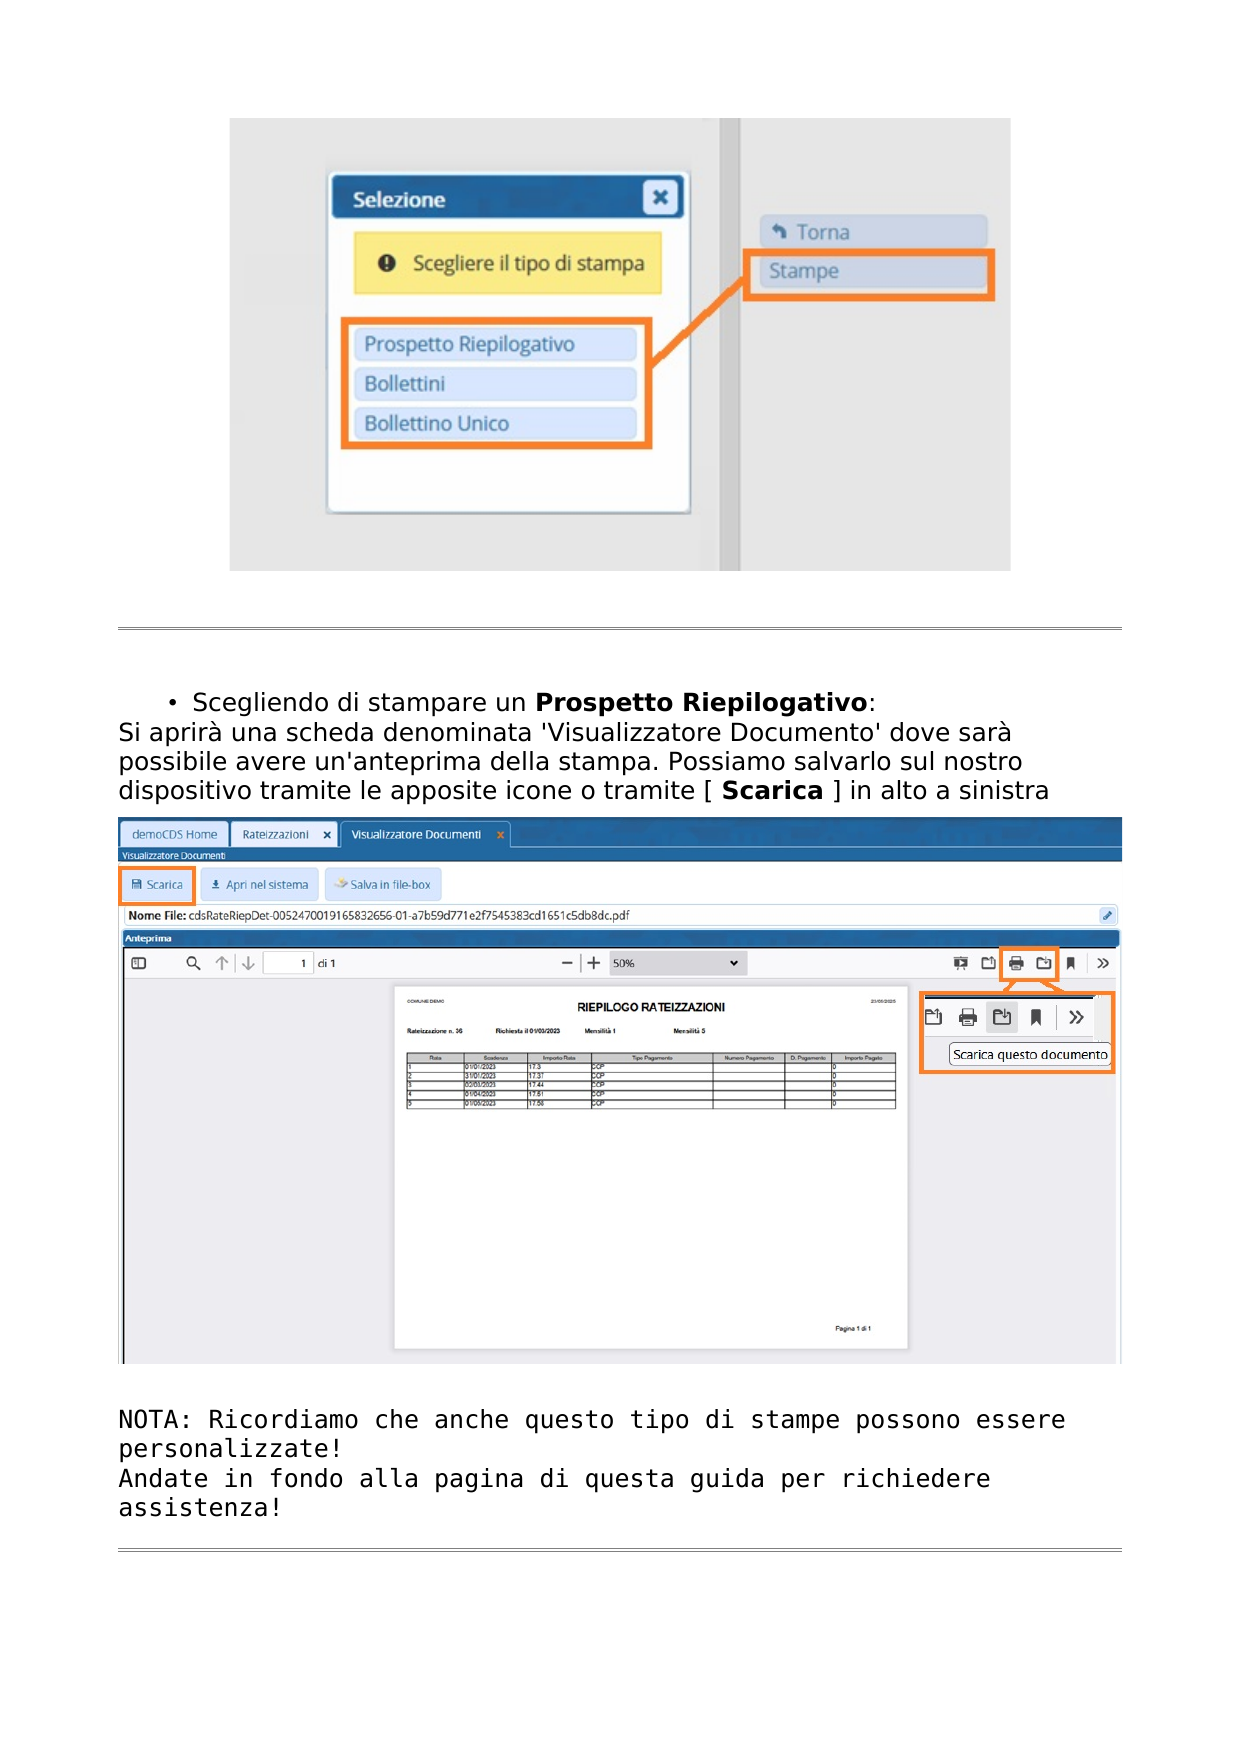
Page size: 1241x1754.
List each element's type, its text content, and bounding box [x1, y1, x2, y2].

picture [229, 118, 1011, 571]
picture [118, 817, 1123, 1364]
list Scegliendo di stampare un Prospetto Riepilogativo: [177, 688, 1122, 718]
text Si aprirà una scheda denominata 'Visualizzatore Documento' dove sarà possibile avere un'anteprima della stampa. Possiamo salvarlo sul nostro dispositivo tramite le apposite icone o tramite [ Scarica ] in alto a sinistra [118, 718, 1122, 805]
text NOTA: Ricordiamo che anche questo tipo di stampe possono essere personalizzate! Andate in fondo alla pagina di questa guida per richiedere assistenza! [118, 1406, 1122, 1522]
